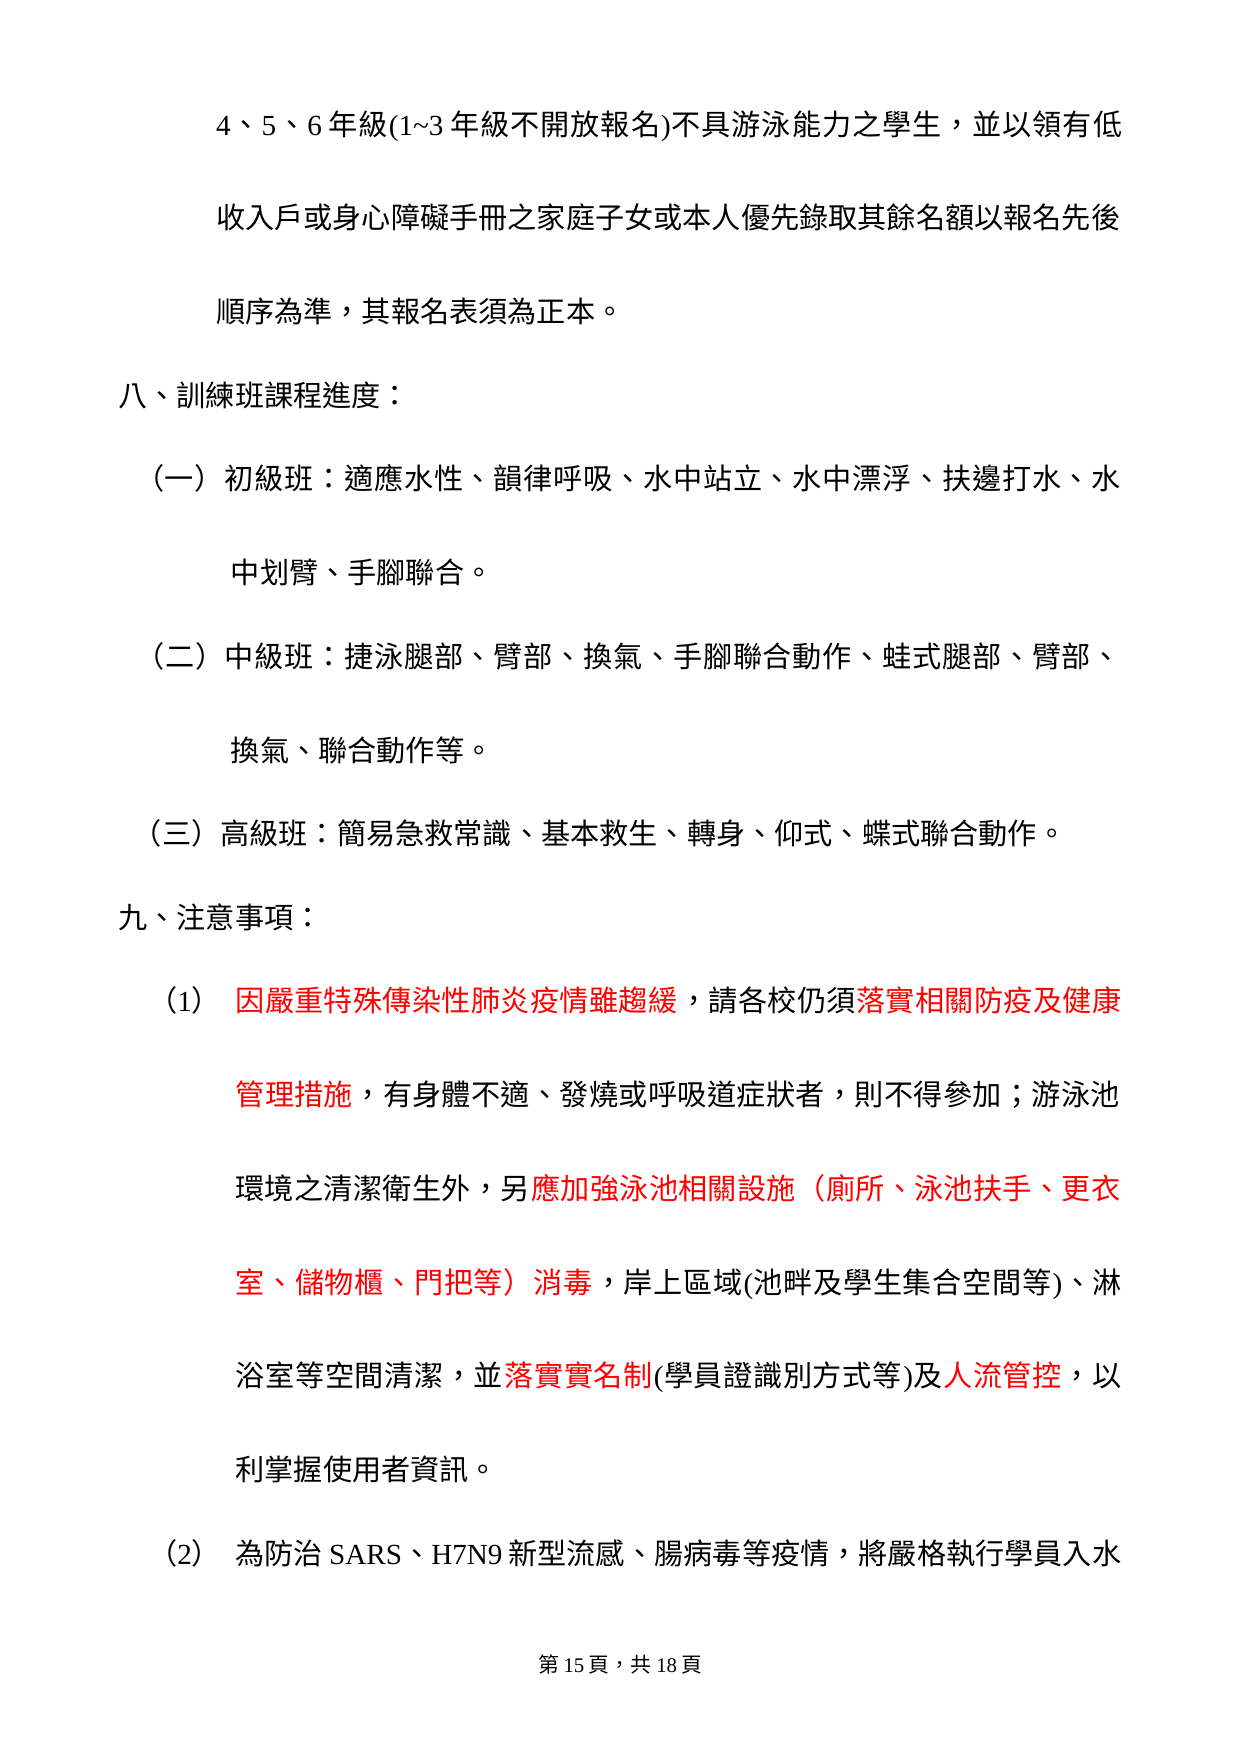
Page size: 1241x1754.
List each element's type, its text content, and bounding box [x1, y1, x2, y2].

text （三）高級班：簡易急救常識、基本救生、轉身、仰式、蝶式聯合動作。 [118, 790, 1122, 853]
text （二）中級班：捷泳腿部、臂部、換氣、手腳聯合動作、蛙式腿部、臂部、換氣、聯合動作等。 [118, 613, 1122, 769]
text 4、5、6年級(1~3年級不開放報名)不具游泳能力之學生，並以領有低收入戶或身心障礙手冊之家庭子女或本人優先錄取其餘名額以報名先後順序為準，其報名表須為正本。 [118, 81, 1122, 331]
list 因嚴重特殊傳染性肺炎疫情雖趨緩，請各校仍須落實相關防疫及健康管理措施，有身體不適、發燒或呼吸道症狀者，則不得參加；游泳池環境之清潔衛生外，另應加強泳池相關設施（廁所、泳池扶手、更衣室、儲物櫃、門把等）消毒，岸上區域(池畔及學生集合空間等)、淋浴室等空間清潔，並落實實名制(學員證識別方式等)及人流管控，以利掌握使用者資訊。 [148, 957, 1122, 1489]
text 八、訓練班課程進度： [118, 352, 1122, 414]
text 九、注意事項： [118, 874, 1122, 936]
text （一）初級班：適應水性、韻律呼吸、水中站立、水中漂浮、扶邊打水、水中划臂、手腳聯合。 [118, 435, 1122, 592]
list 為防治SARS、H7N9新型流感、腸病毒等疫情，將嚴格執行學員入水 [148, 1510, 1122, 1572]
